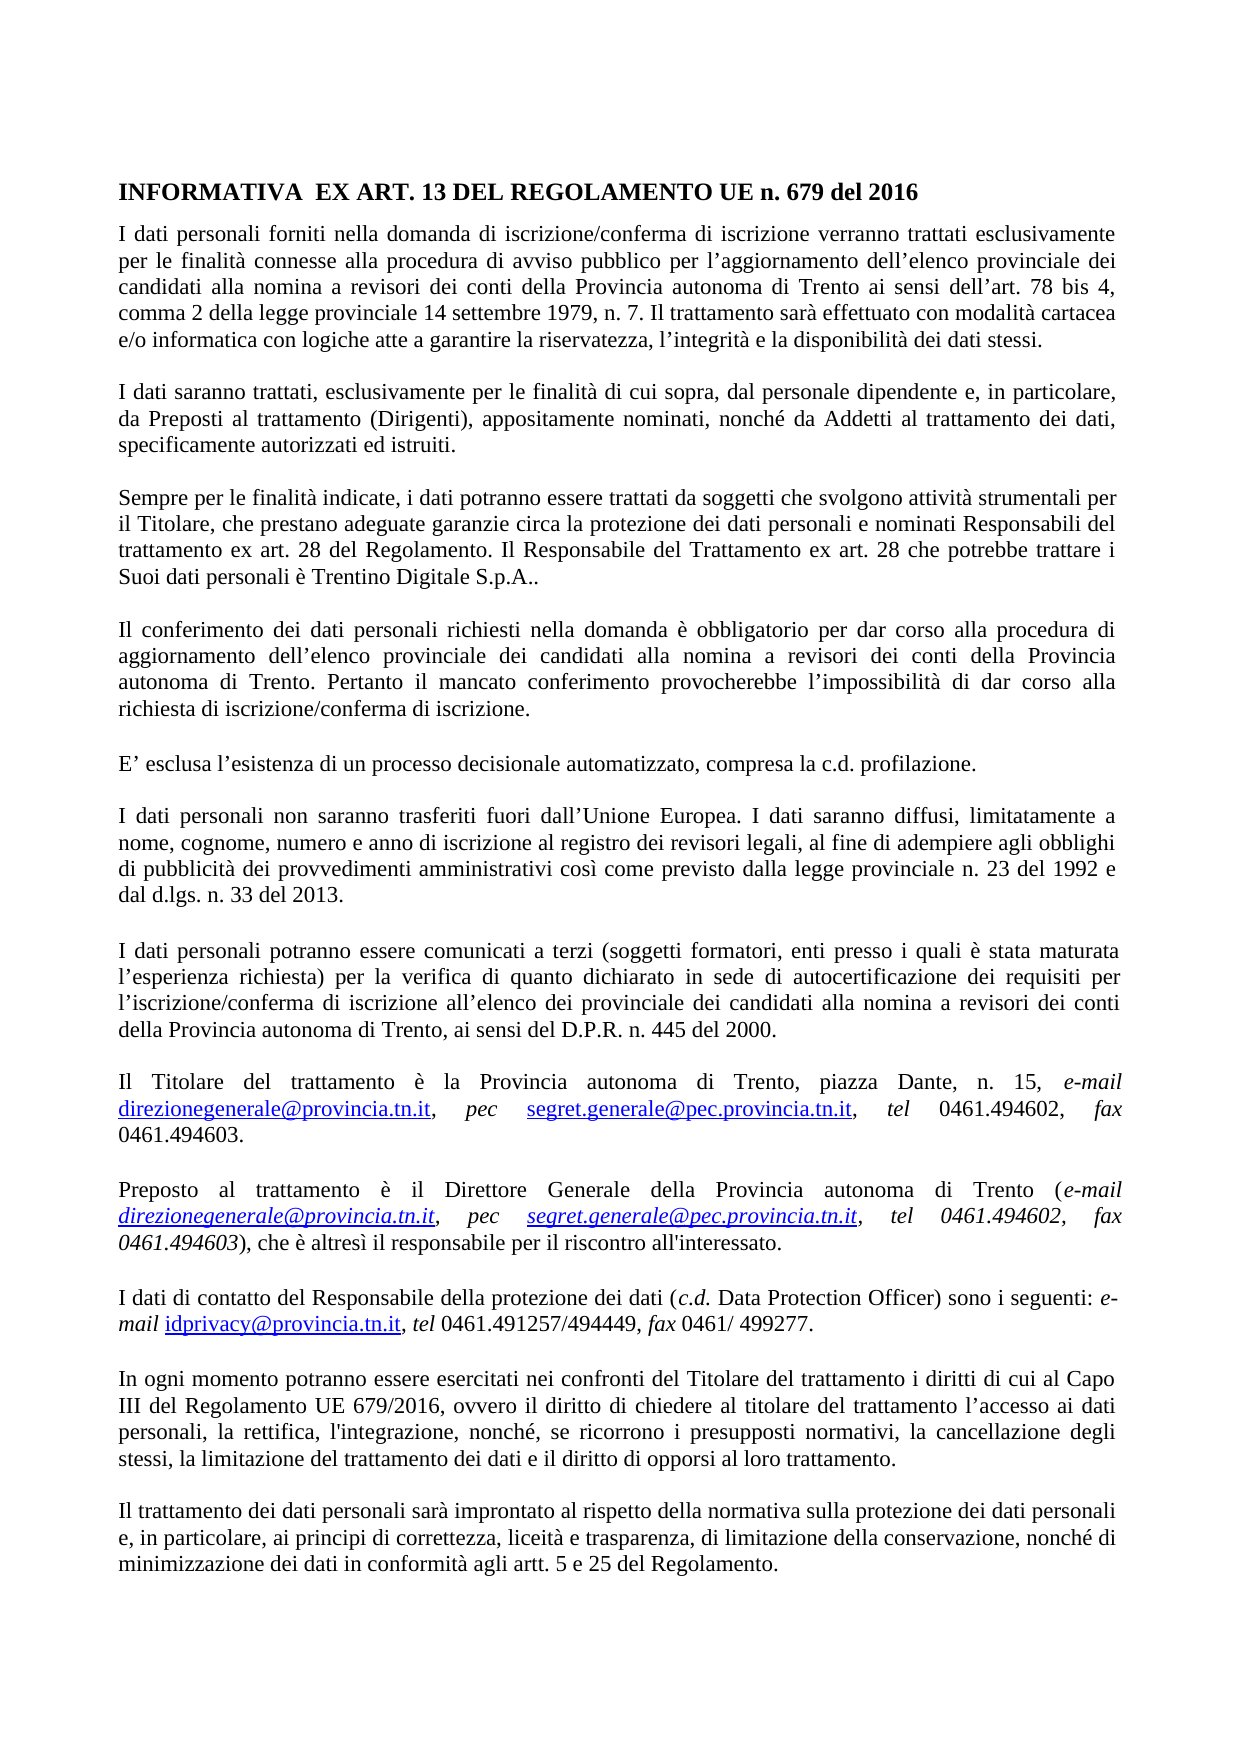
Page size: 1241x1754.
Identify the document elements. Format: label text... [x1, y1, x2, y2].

text Preposto al trattamento è il Direttore Generale della Provincia autonoma di Trento (e-mail direzionegenerale@provincia.tn.it, pec segret.generale@pec.provincia.tn.it, tel 0461.494602, fax 0461.494603), che è altresì il responsabile per il riscontro all'interessato. [118, 1176, 1122, 1255]
text I dati personali non saranno trasferiti fuori dall’Unione Europea. I dati saranno diffusi, limitatamente a nome, cognome, numero e anno di iscrizione al registro dei revisori legali, al fine di adempiere agli obblighi di pubblicità dei provvedimenti amministrativi così come previsto dalla legge provinciale n. 23 del 1992 e dal d.lgs. n. 33 del 2013. [118, 802, 1118, 908]
text Il conferimento dei dati personali richiesti nella domanda è obbligatorio per dar corso alla procedura di aggiornamento dell’elenco provinciale dei candidati alla nomina a revisori dei conti della Provincia autonoma di Trento. Pertanto il mancato conferimento provocherebbe l’impossibilità di dar corso alla richiesta di iscrizione/conferma di iscrizione. [118, 616, 1118, 721]
text E’ esclusa l’esistenza di un processo decisionale automatizzato, compresa la c.d. profilazione. [118, 750, 1118, 776]
text Il Titolare del trattamento è la Provincia autonoma di Trento, piazza Dante, n. 15, e-mail direzionegenerale@provincia.tn.it, pec segret.generale@pec.provincia.tn.it, tel 0461.494602, fax 0461.494603. [118, 1068, 1122, 1147]
text I dati saranno trattati, esclusivamente per le finalità di cui sopra, dal personale dipendente e, in particolare, da Preposti al trattamento (Dirigenti), appositamente nominati, nonché da Addetti al trattamento dei dati, specificamente autorizzati ed istruiti. [118, 378, 1118, 457]
text Il trattamento dei dati personali sarà improntato al rispetto della normativa sulla protezione dei dati personali e, in particolare, ai principi di correttezza, liceità e trasparenza, di limitazione della conservazione, nonché di minimizzazione dei dati in conformità agli artt. 5 e 25 del Regolamento. [118, 1497, 1118, 1576]
text Sempre per le finalità indicate, i dati potranno essere trattati da soggetti che svolgono attività strumentali per il Titolare, che prestano adeguate garanzie circa la protezione dei dati personali e nominati Responsabili del trattamento ex art. 28 del Regolamento. Il Responsabile del Trattamento ex art. 28 che potrebbe trattare i Suoi dati personali è Trentino Digitale S.p.A.. [118, 484, 1118, 589]
text I dati personali forniti nella domanda di iscrizione/conferma di iscrizione verranno trattati esclusivamente per le finalità connesse alla procedura di avviso pubblico per l’aggiornamento dell’elenco provinciale dei candidati alla nomina a revisori dei conti della Provincia autonoma di Trento ai sensi dell’art. 78 bis 4, comma 2 della legge provinciale 14 settembre 1979, n. 7. Il trattamento sarà effettuato con modalità cartacea e/o informatica con logiche atte a garantire la riservatezza, l’integrità e la disponibilità dei dati stessi. [118, 220, 1118, 352]
text I dati personali potranno essere comunicati a terzi (soggetti formatori, enti presso i quali è stata maturata l’esperienza richiesta) per la verifica di quanto dichiarato in sede di autocertificazione dei requisiti per l’iscrizione/conferma di iscrizione all’elenco dei provinciale dei candidati alla nomina a revisori dei conti della Provincia autonoma di Trento, ai sensi del D.P.R. n. 445 del 2000. [118, 937, 1122, 1042]
text INFORMATIVA EX ART. 13 DEL REGOLAMENTO UE n. 679 del 2016 [118, 177, 1122, 206]
text I dati di contatto del Responsabile della protezione dei dati (c.d. Data Protection Officer) sono i seguenti: e-mail idprivacy@provincia.tn.it, tel 0461.491257/494449, fax 0461/ 499277. [118, 1284, 1118, 1337]
text In ogni momento potranno essere esercitati nei confronti del Titolare del trattamento i diritti di cui al Capo III del Regolamento UE 679/2016, ovvero il diritto di chiedere al titolare del trattamento l’accesso ai dati personali, la rettifica, l'integrazione, nonché, se ricorrono i presupposti normativi, la cancellazione degli stessi, la limitazione del trattamento dei dati e il diritto di opporsi al loro trattamento. [118, 1366, 1118, 1471]
